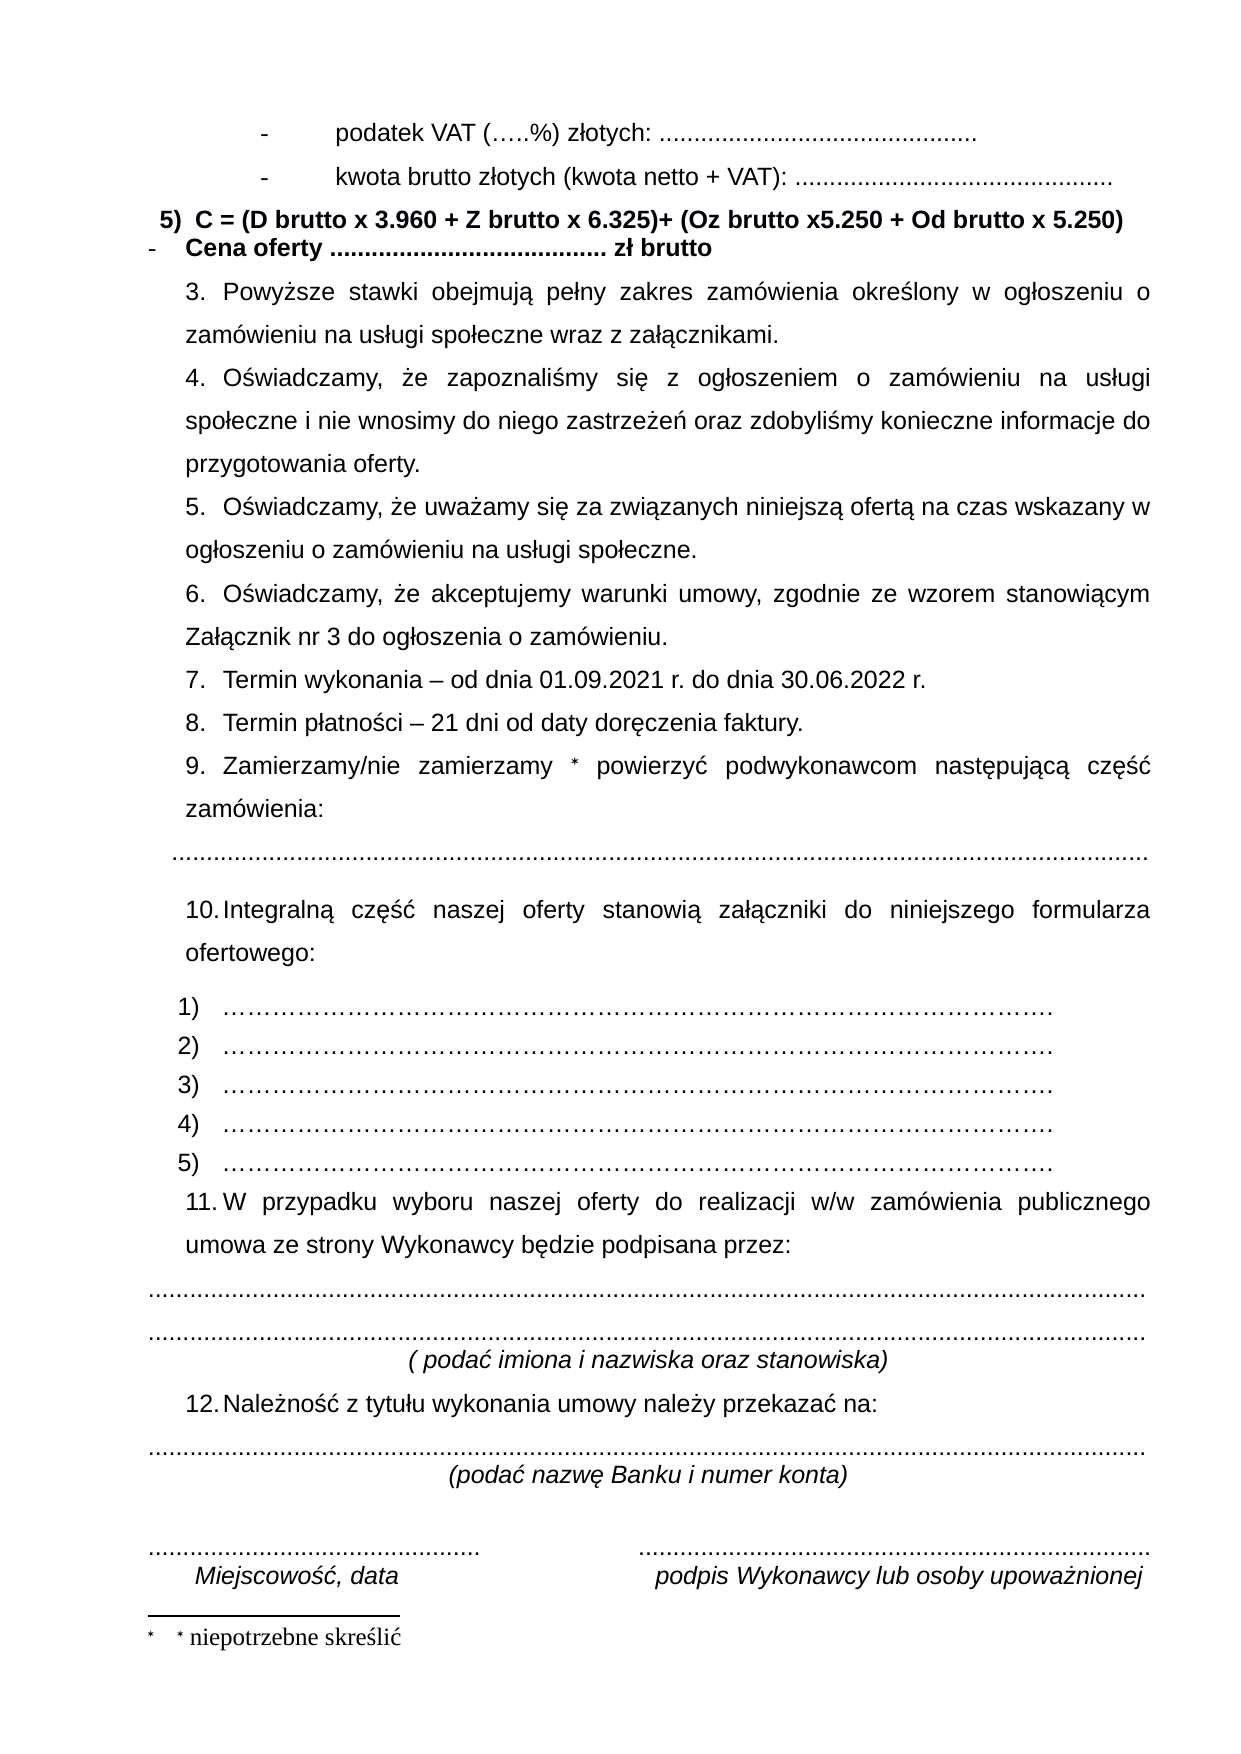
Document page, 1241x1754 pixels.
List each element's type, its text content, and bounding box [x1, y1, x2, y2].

list Termin wykonania – od dnia 01.09.2021 r. do dnia 30.06.2022 r. [185, 665, 1152, 693]
list ………………………………………………………………………………………. [177, 1109, 1152, 1138]
list Oświadczamy, że uważamy się za związanych niniejszą ofertą na czas wskazany w ogłoszeniu o zamówieniu na usługi społeczne. [185, 492, 1152, 564]
list Oświadczamy, że zapoznaliśmy się z ogłoszeniem o zamówieniu na usługi społeczne i nie wnosimy do niego zastrzeżeń oraz zdobyliśmy konieczne informacje do przygotowania oferty. [185, 363, 1152, 478]
text ................................................................................................................................................ [148, 1274, 1152, 1302]
list podatek VAT (…..%) złotych: .............................................. [260, 118, 1152, 147]
list C = (D brutto x 3.960 + Z brutto x 6.325)+ (Oz brutto x5.250 + Od brutto x 5.250) [159, 205, 1152, 233]
list Należność z tytułu wykonania umowy należy przekazać na: [185, 1389, 1152, 1417]
text Miejscowość, data podpis Wykonawcy lub osoby upoważnionej [148, 1561, 1152, 1590]
list Oświadczamy, że akceptujemy warunki umowy, zgodnie ze wzorem stanowiącym Załącznik nr 3 do ogłoszenia o zamówieniu. [185, 578, 1152, 650]
list Termin płatności – 21 dni od daty doręczenia faktury. [185, 708, 1152, 737]
text ................................................................................................................................................ [148, 1317, 1152, 1346]
text ............................................................................................................................................. [171, 837, 1152, 866]
list  niepotrzebne skreślić [148, 1622, 1152, 1651]
text ( podać imiona i nazwiska oraz stanowiska) [148, 1346, 1152, 1374]
list Cena oferty ........................................ zł brutto [148, 233, 1152, 262]
text (podać nazwę Banku i numer konta) [148, 1461, 1152, 1489]
text ................................................................................................................................................ [148, 1432, 1152, 1461]
list ………………………………………………………………………………………. [177, 1070, 1152, 1099]
list Integralną część naszej oferty stanowią załączniki do niniejszego formularza ofertowego: [185, 895, 1152, 967]
list W przypadku wyboru naszej oferty do realizacji w/w zamówienia publicznego umowa ze strony Wykonawcy będzie podpisana przez: [185, 1187, 1152, 1259]
list ………………………………………………………………………………………. [177, 1148, 1152, 1177]
list Zamierzamy/nie zamierzamy powierzyć podwykonawcom następującą część zamówienia: [185, 751, 1152, 823]
list Powyższe stawki obejmują pełny zakres zamówienia określony w ogłoszeniu o zamówieniu na usługi społeczne wraz z załącznikami. [185, 277, 1152, 348]
list kwota brutto złotych (kwota netto + VAT): .............................................. [260, 161, 1152, 190]
list ………………………………………………………………………………………. [177, 992, 1152, 1020]
text ................................................ .......................................................................... [148, 1532, 1152, 1561]
list ………………………………………………………………………………………. [177, 1031, 1152, 1059]
